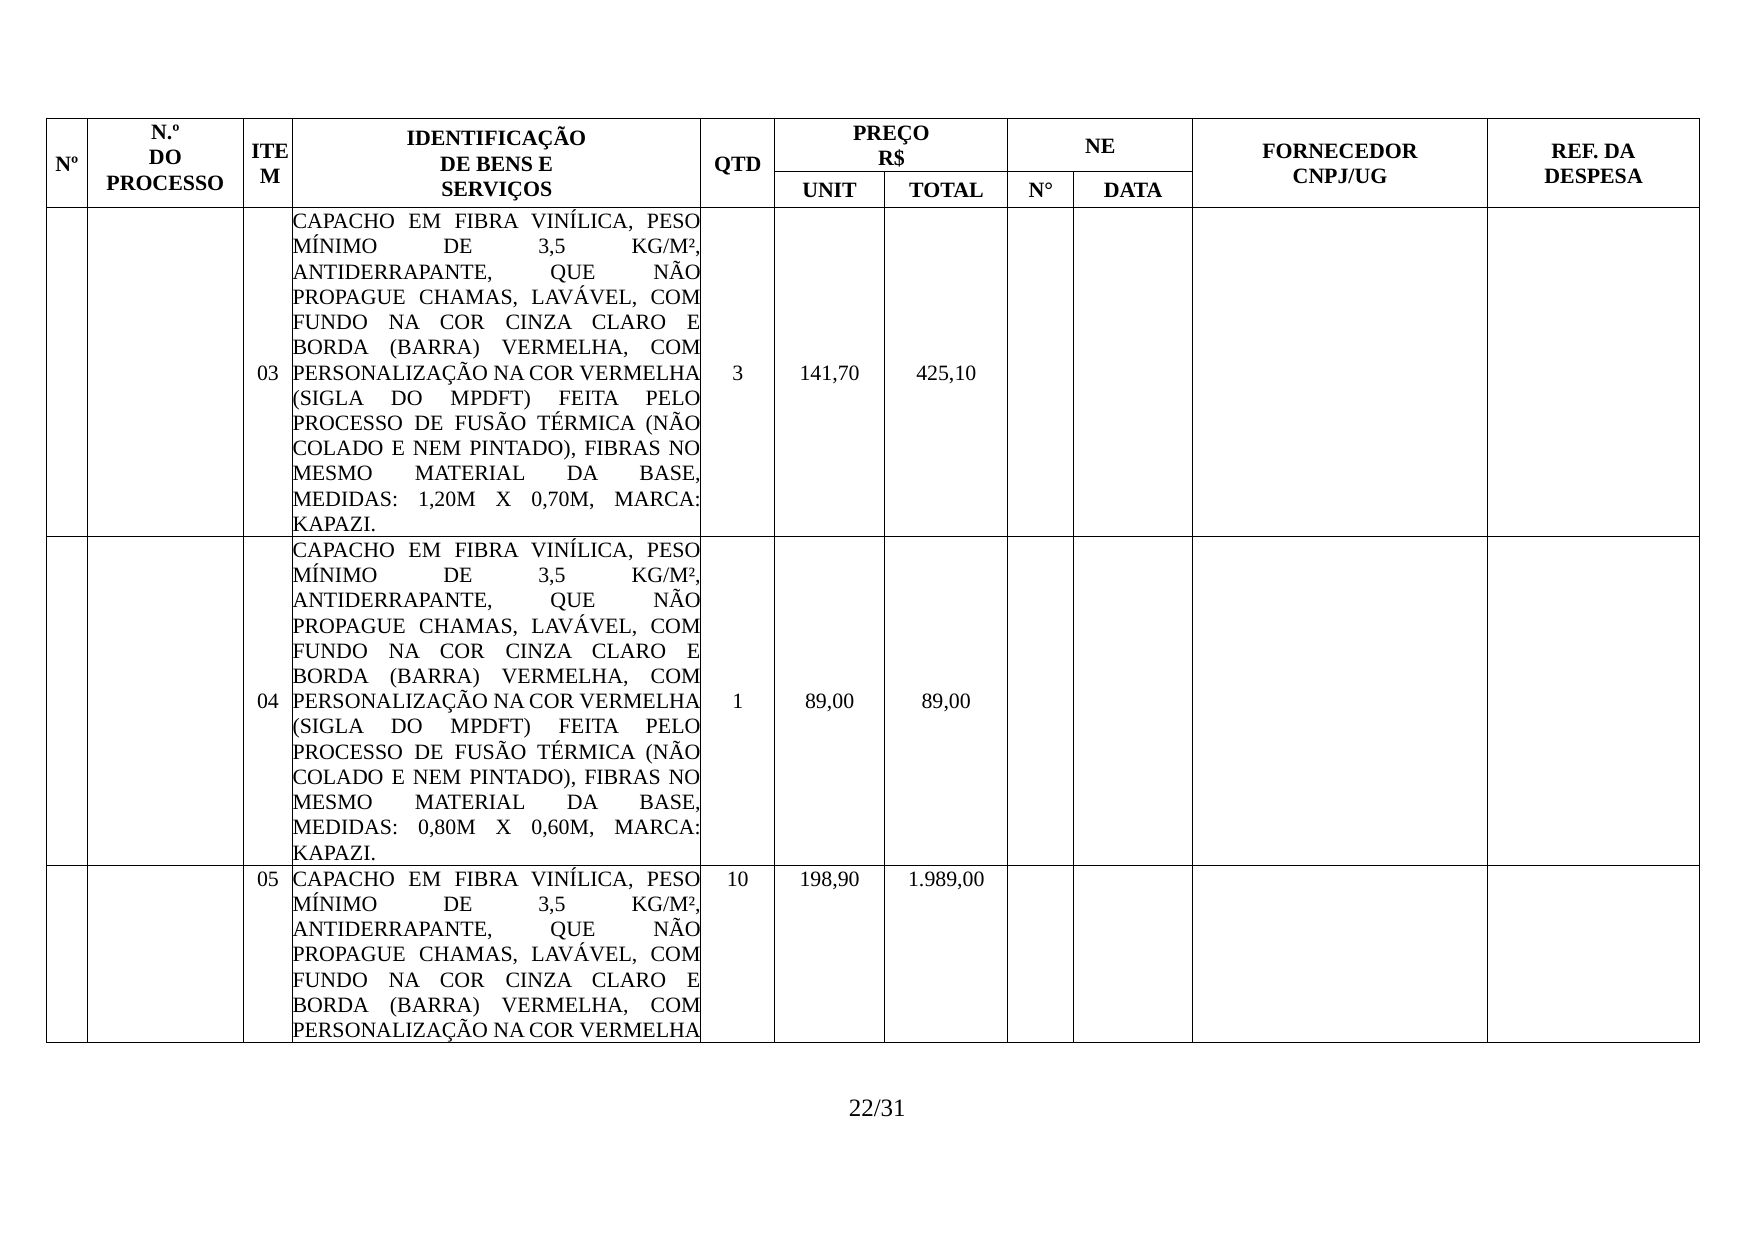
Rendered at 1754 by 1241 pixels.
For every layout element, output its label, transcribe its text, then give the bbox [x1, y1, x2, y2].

table_cell [1193, 866, 1487, 1042]
table_cell 10 [701, 866, 774, 1042]
table_cell [88, 537, 243, 865]
table_cell [47, 208, 87, 536]
table_cell CAPACHO EM FIBRA VINÍLICA, PESO MÍNIMO DE 3,5 KG/M², ANTIDERRAPANTE, QUE NÃO PROPAGUE CHAMAS, LAVÁVEL, COM FUNDO NA COR CINZA CLARO E BORDA (BARRA) VERMELHA, COM PERSONALIZAÇÃO NA COR VERMELHA (SIGLA DO MPDFT) FEITA PELO PROCESSO DE FUSÃO TÉRMICA (NÃO COLADO E NEM PINTADO), FIBRAS NO MESMO MATERIAL DA BASE, MEDIDAS: 1,20M X 0,70M, MARCA: KAPAZI. [293, 208, 700, 536]
table_cell 1 [701, 537, 774, 865]
table_cell 141,70 [775, 208, 884, 536]
table_cell CAPACHO EM FIBRA VINÍLICA, PESO MÍNIMO DE 3,5 KG/M², ANTIDERRAPANTE, QUE NÃO PROPAGUE CHAMAS, LAVÁVEL, COM FUNDO NA COR CINZA CLARO E BORDA (BARRA) VERMELHA, COM PERSONALIZAÇÃO NA COR VERMELHA (SIGLA DO MPDFT) FEITA PELO PROCESSO DE FUSÃO TÉRMICA (NÃO COLADO E NEM PINTADO), FIBRAS NO MESMO MATERIAL DA BASE, MEDIDAS: 0,80M X 0,60M, MARCA: KAPAZI. [293, 537, 700, 865]
table_header Nº [47, 119, 87, 207]
table_cell [1008, 866, 1073, 1042]
table_cell TOTAL [885, 172, 1007, 207]
table_cell 3 [701, 208, 774, 536]
table_cell N° [1008, 172, 1073, 207]
table_header REF. DA DESPESA [1488, 119, 1699, 207]
table_cell [1488, 208, 1699, 536]
table_header ITEM [244, 119, 292, 207]
table_cell CAPACHO EM FIBRA VINÍLICA, PESO MÍNIMO DE 3,5 KG/M², ANTIDERRAPANTE, QUE NÃO PROPAGUE CHAMAS, LAVÁVEL, COM FUNDO NA COR CINZA CLARO E BORDA (BARRA) VERMELHA, COM PERSONALIZAÇÃO NA COR VERMELHA [293, 866, 700, 1042]
table_cell [1074, 537, 1192, 865]
table_header PREÇO R$ [775, 119, 1007, 171]
table_cell 198,90 [775, 866, 884, 1042]
table_cell [1074, 866, 1192, 1042]
table_cell DATA [1074, 172, 1192, 207]
table_header N.º DO PROCESSO [88, 119, 243, 207]
table_cell UNIT [775, 172, 884, 207]
table_cell 89,00 [775, 537, 884, 865]
table_cell [1008, 208, 1073, 536]
table_cell 03 [244, 208, 292, 536]
table_cell [1074, 208, 1192, 536]
table_cell 425,10 [885, 208, 1007, 536]
table_cell [1488, 537, 1699, 865]
table_header QTD [701, 119, 774, 207]
table_cell 04 [244, 537, 292, 865]
table_cell [1193, 208, 1487, 536]
table_cell 89,00 [885, 537, 1007, 865]
table_cell [88, 866, 243, 1042]
table_cell [1488, 866, 1699, 1042]
table_header NE [1008, 119, 1192, 171]
table_cell [47, 537, 87, 865]
table_cell [1193, 537, 1487, 865]
table_cell 05 [244, 866, 292, 1042]
table_header FORNECEDOR CNPJ/UG [1193, 119, 1487, 207]
table_cell [88, 208, 243, 536]
table_cell [47, 866, 87, 1042]
table_cell 1.989,00 [885, 866, 1007, 1042]
table_header IDENTIFICAÇÃO DE BENS E SERVIÇOS [293, 119, 700, 207]
table_cell [1008, 537, 1073, 865]
